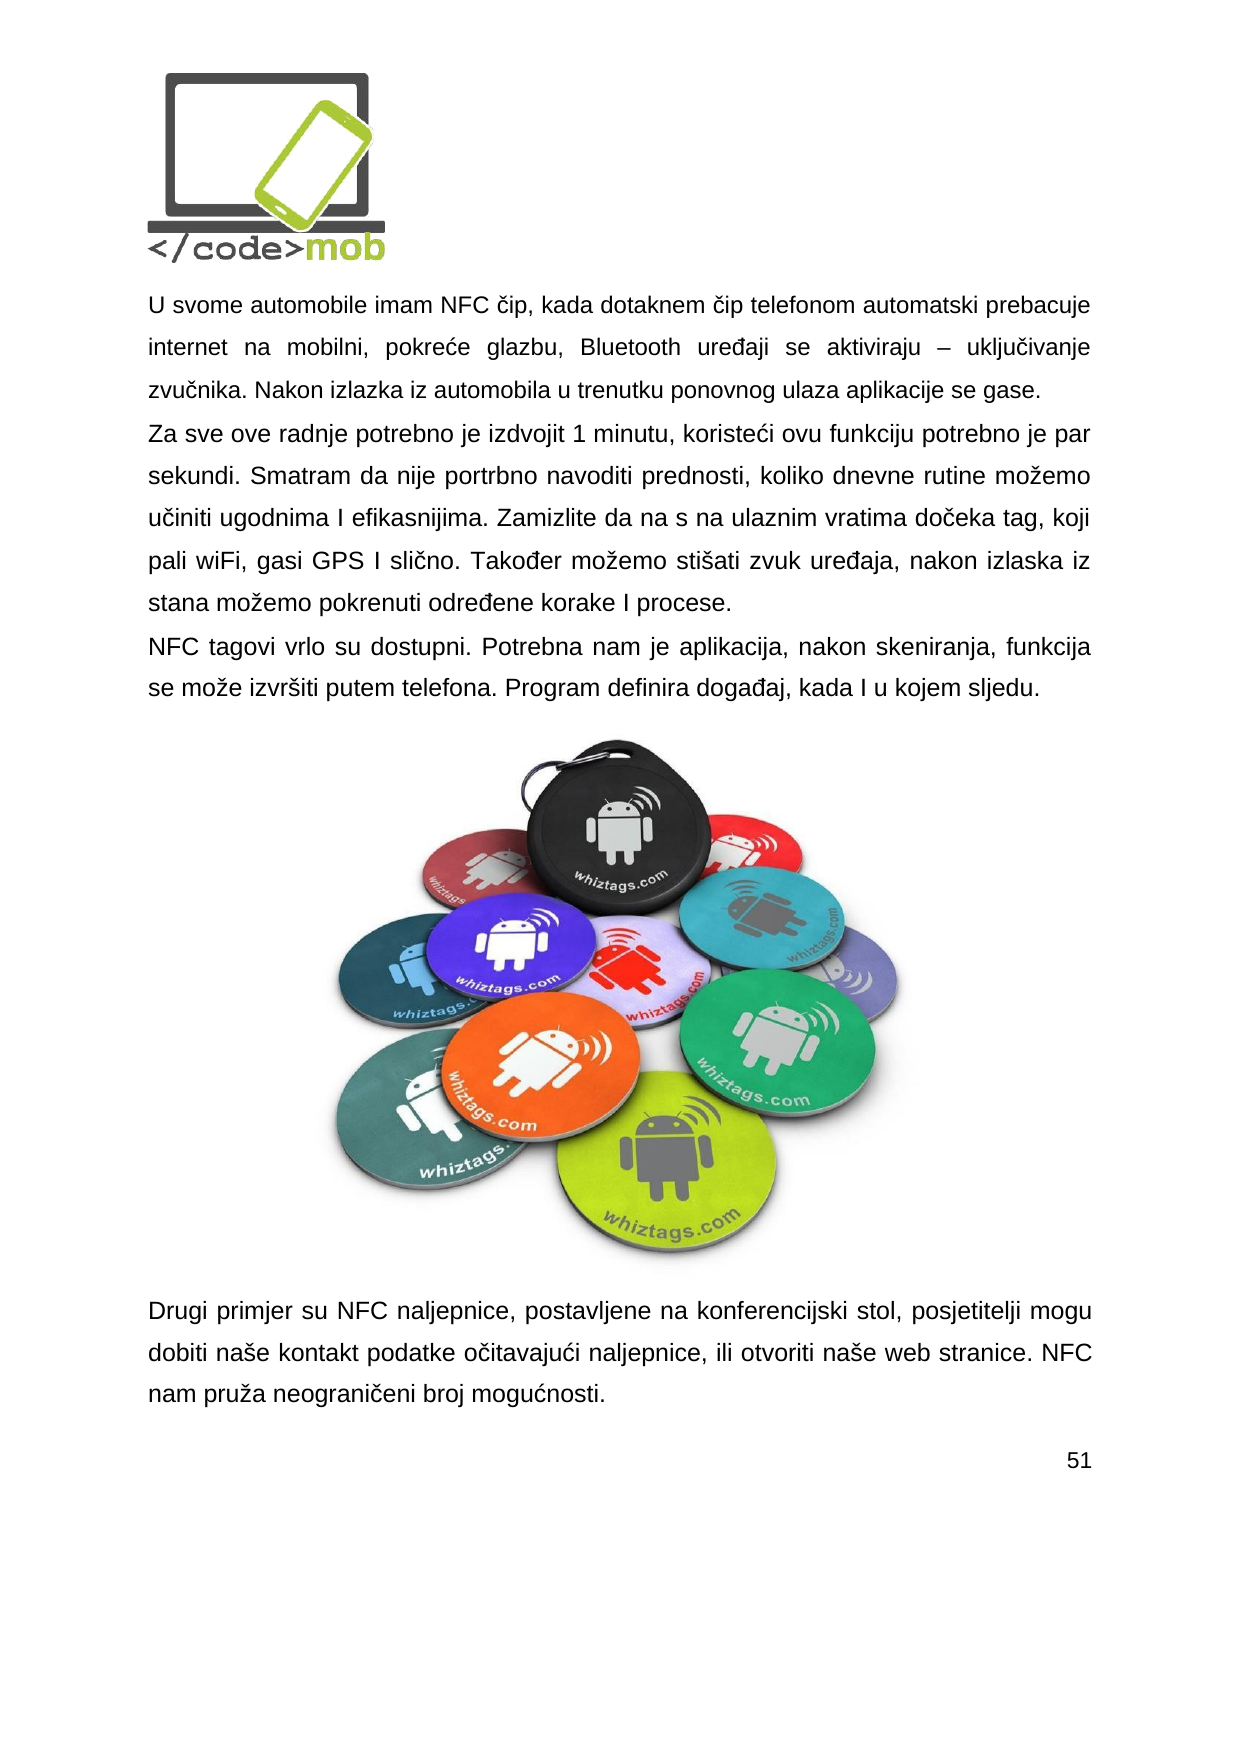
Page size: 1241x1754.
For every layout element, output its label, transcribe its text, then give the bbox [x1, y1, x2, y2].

picture [309, 716, 930, 1280]
text 51 [1067, 1447, 1094, 1474]
picture [147, 73, 385, 263]
text U svome automobile imam NFC čip, kada dotaknem čip telefonom automatski prebacuje internet na mobilni, pokreće glazbu, Bluetooth uređaji se aktiviraju – uključivanje zvučnika. Nakon izlazka iz automobila u trenutku ponovnog ulaza aplikacije se gase. [148, 291, 1092, 404]
text NFC tagovi vrlo su dostupni. Potrebna nam je aplikacija, nakon skeniranja, funkcija se može izvršiti putem telefona. Program definira događaj, kada I u kojem sljedu. [148, 632, 1092, 702]
text Za sve ove radnje potrebno je izdvojit 1 minutu, koristeći ovu funkciju potrebno je par sekundi. Smatram da nije portrbno navoditi prednosti, koliko dnevne rutine možemo učiniti ugodnima I efikasnijima. Zamizlite da na s na ulaznim vratima dočeka tag, koji pali wiFi, gasi GPS I slično. Također možemo stišati zvuk uređaja, nakon izlaska iz stana možemo pokrenuti određene korake I procese. [148, 419, 1092, 617]
text Drugi primjer su NFC naljepnice, postavljene na konferencijski stol, posjetitelji mogu dobiti naše kontakt podatke očitavajući naljepnice, ili otvoriti naše web stranice. NFC nam pruža neograničeni broj mogućnosti. [148, 1296, 1094, 1408]
